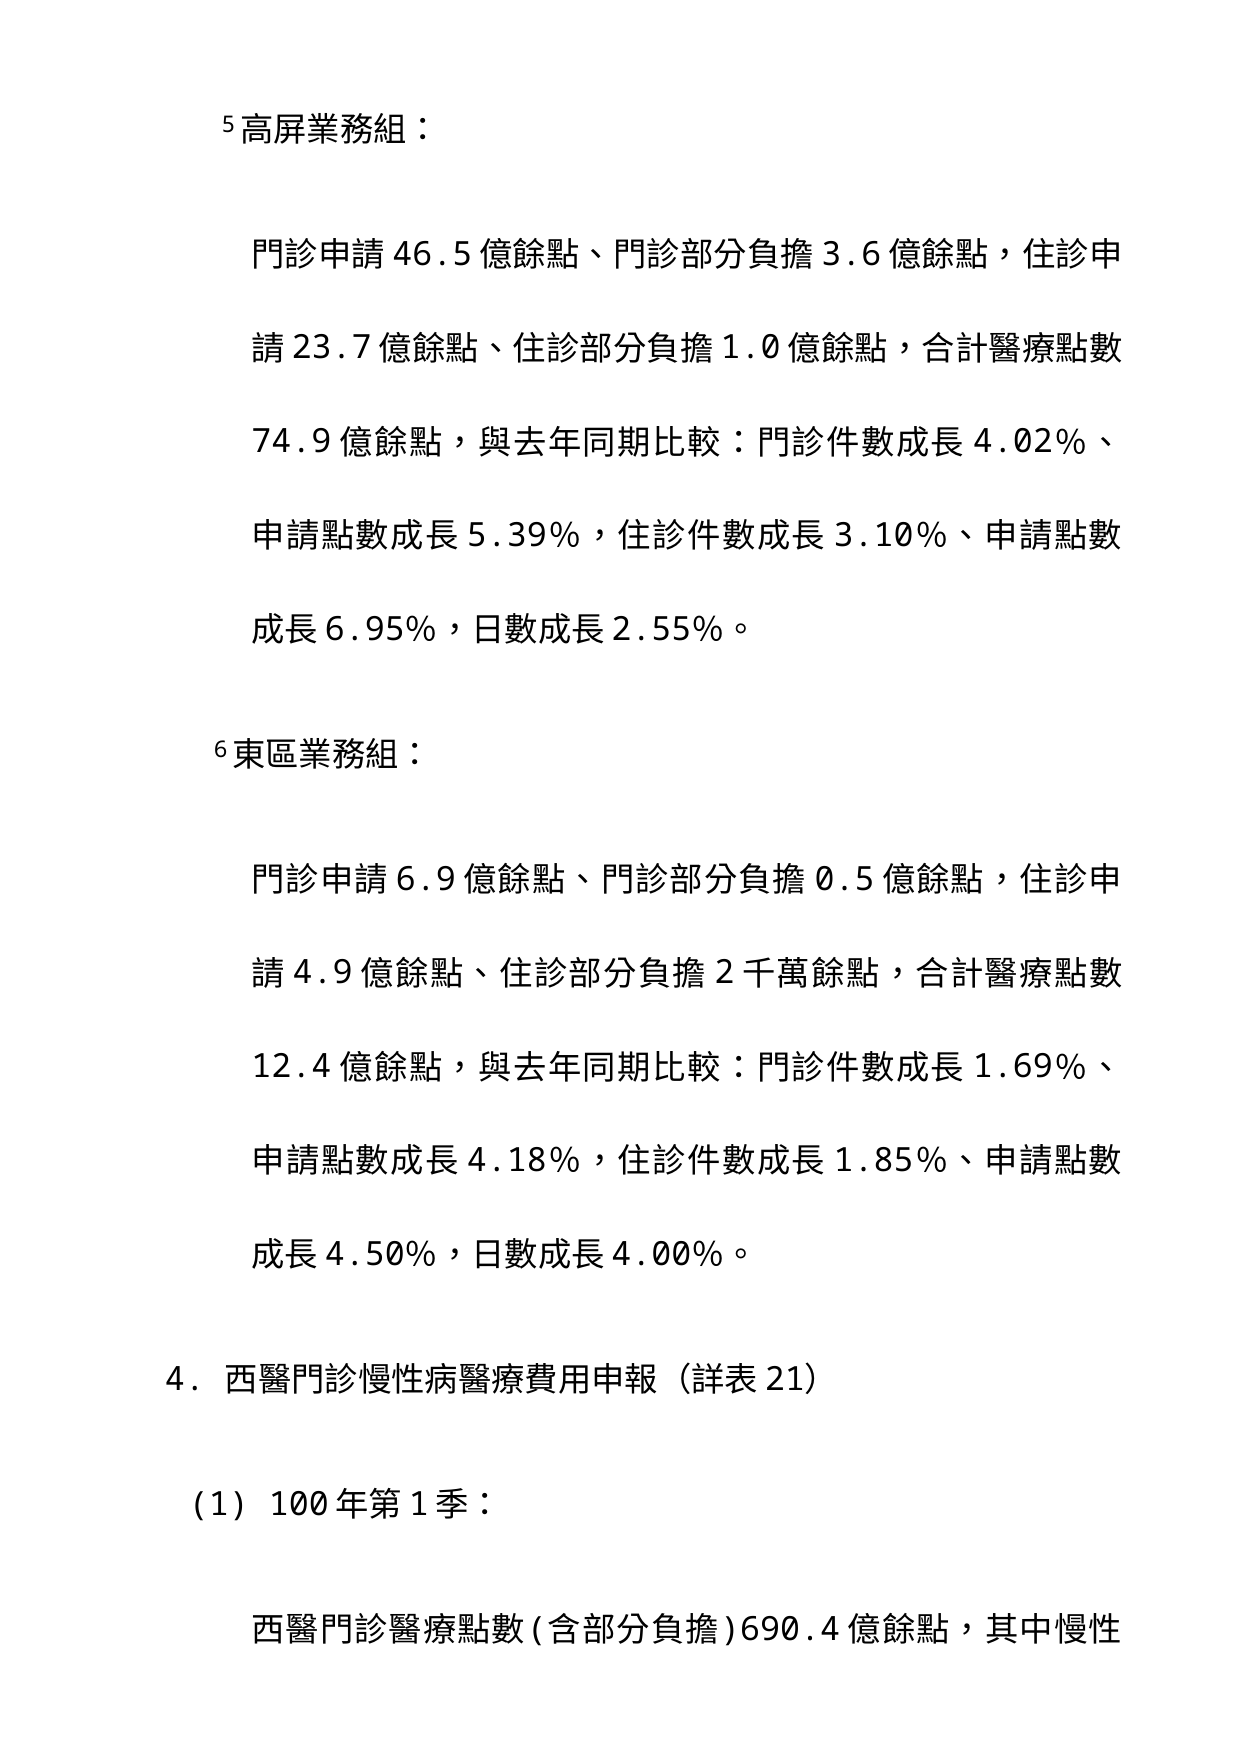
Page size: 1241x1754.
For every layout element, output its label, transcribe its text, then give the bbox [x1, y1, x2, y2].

text (1) 100年第1季： [189, 1460, 1122, 1523]
text 6東區業務組： [214, 710, 1122, 773]
text 4. 西醫門診慢性病醫療費用申報（詳表21） [164, 1335, 1122, 1398]
text 西醫門診醫療點數(含部分負擔)690.4億餘點，其中慢性 [251, 1585, 1122, 1648]
text 5高屏業務組： [214, 85, 1122, 148]
text 門診申請46.5億餘點、門診部分負擔3.6億餘點，住診申請23.7億餘點、住診部分負擔1.0億餘點，合計醫療點數74.9億餘點，與去年同期比較：門診件數成長4.02％、申請點數成長5.39％，住診件數成長3.10％、申請點數成長6.95％，日數成長2.55％。 [251, 210, 1122, 648]
text 門診申請6.9億餘點、門診部分負擔0.5億餘點，住診申請4.9億餘點、住診部分負擔2千萬餘點，合計醫療點數12.4億餘點，與去年同期比較：門診件數成長1.69％、申請點數成長4.18％，住診件數成長1.85％、申請點數成長4.50％，日數成長4.00％。 [251, 835, 1122, 1273]
